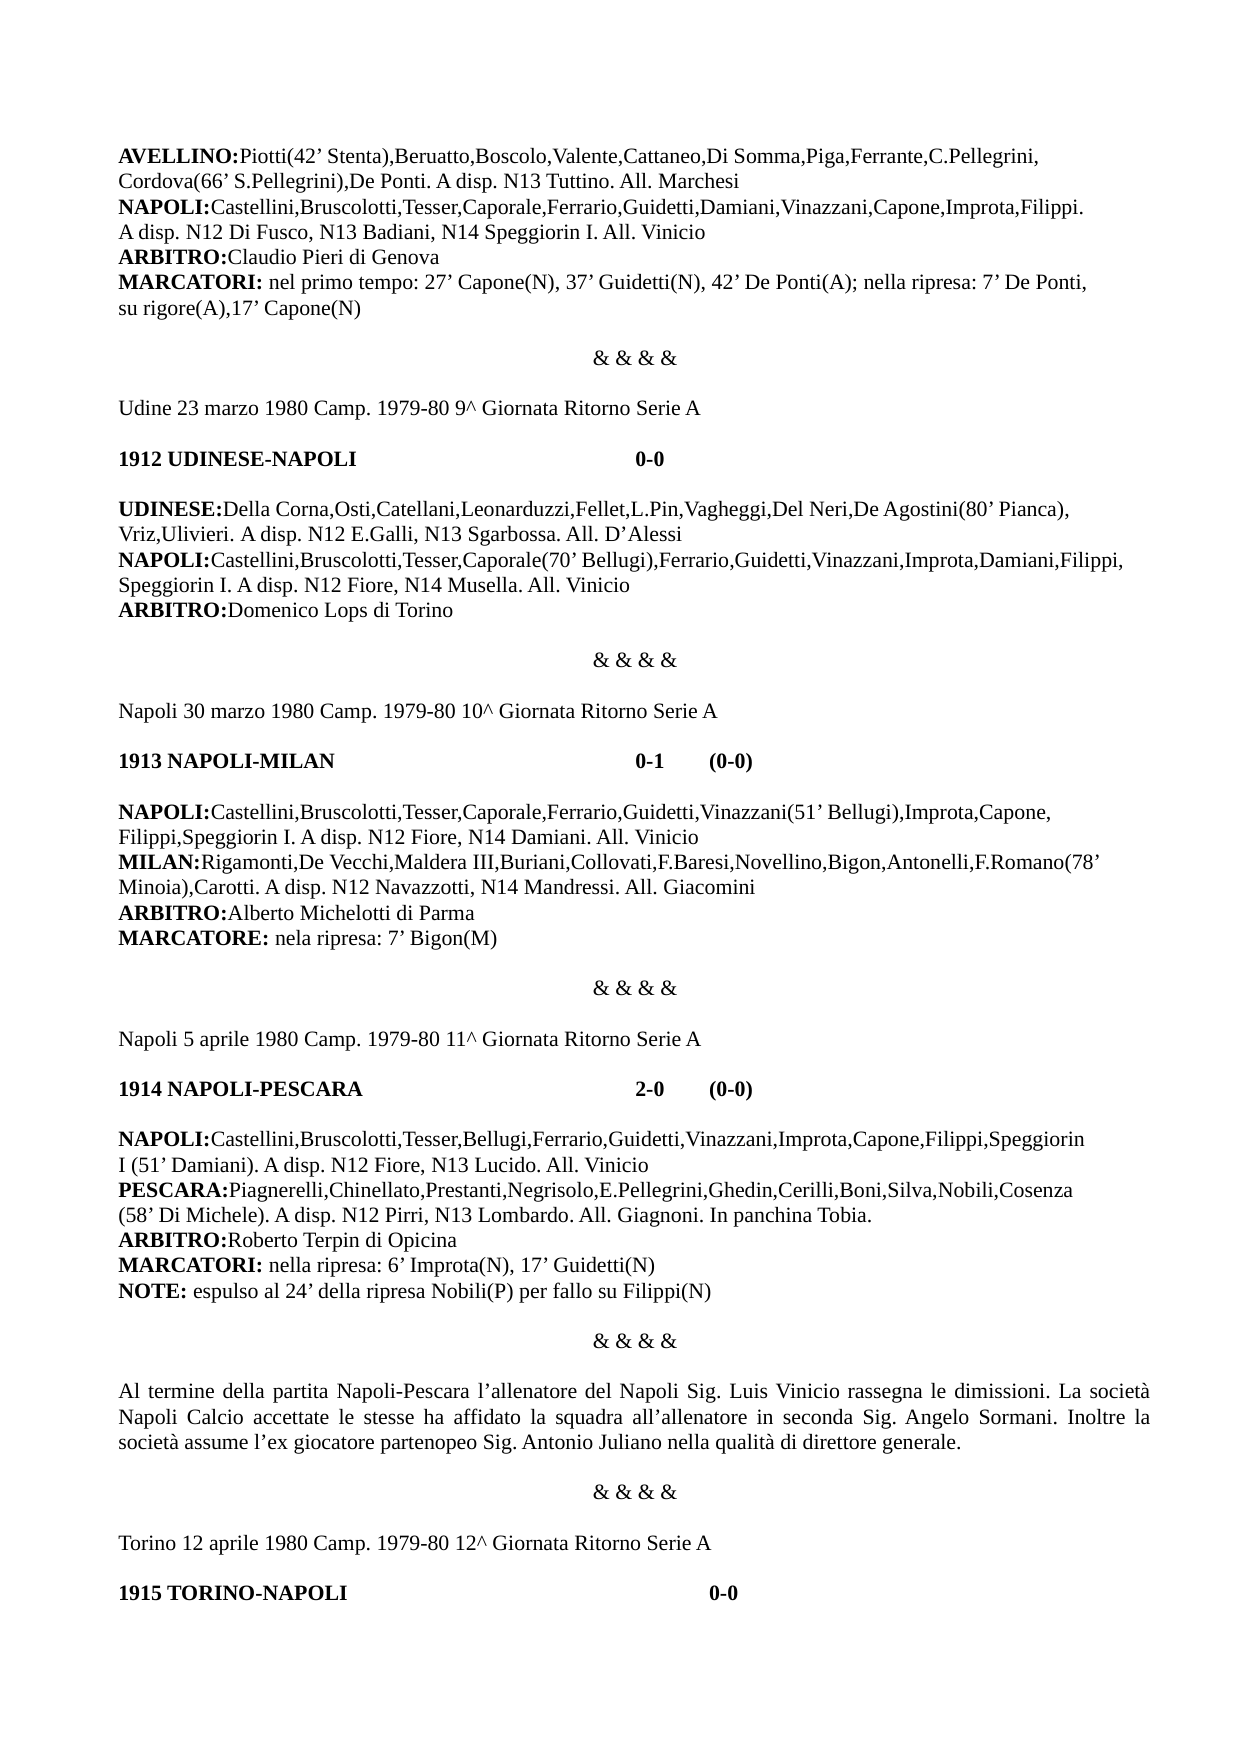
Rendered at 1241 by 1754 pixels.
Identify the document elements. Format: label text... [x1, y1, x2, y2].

text PESCARA:Piagnerelli,Chinellato,Prestanti,Negrisolo,E.Pellegrini,Ghedin,Cerilli,Boni,Silva,Nobili,Cosenza [118, 1177, 1152, 1202]
text & & & & [118, 1328, 1152, 1353]
text Speggiorin I. A disp. N12 Fiore, N14 Musella. All. Vinicio [118, 572, 1152, 597]
text AVELLINO:Piotti(42’ Stenta),Beruatto,Boscolo,Valente,Cattaneo,Di Somma,Piga,Ferrante,C.Pellegrini, [118, 143, 1152, 168]
text 1912 UDINESE-NAPOLI 0-0 [118, 446, 1152, 471]
text ARBITRO:Roberto Terpin di Opicina [118, 1227, 1152, 1252]
text Al termine della partita Napoli-Pescara l’allenatore del Napoli Sig. Luis Vinicio rassegna le dimissioni. La società Napoli Calcio accettate le stesse ha affidato la squadra all’allenatore in seconda Sig. Angelo Sormani. Inoltre la società assume l’ex giocatore partenopeo Sig. Antonio Juliano nella qualità di direttore generale. [118, 1378, 1152, 1454]
text & & & & [118, 345, 1152, 370]
text NAPOLI:Castellini,Bruscolotti,Tesser,Bellugi,Ferrario,Guidetti,Vinazzani,Improta,Capone,Filippi,Speggiorin [118, 1126, 1152, 1152]
text NAPOLI:Castellini,Bruscolotti,Tesser,Caporale,Ferrario,Guidetti,Damiani,Vinazzani,Capone,Improta,Filippi. [118, 194, 1152, 219]
text Cordova(66’ S.Pellegrini),De Ponti. A disp. N13 Tuttino. All. Marchesi [118, 168, 1152, 194]
text Minoia),Carotti. A disp. N12 Navazzotti, N14 Mandressi. All. Giacomini [118, 874, 1152, 899]
text & & & & [118, 975, 1152, 1000]
text ARBITRO:Claudio Pieri di Genova [118, 244, 1152, 269]
text ARBITRO:Domenico Lops di Torino [118, 597, 1152, 622]
text MARCATORI: nel primo tempo: 27’ Capone(N), 37’ Guidetti(N), 42’ De Ponti(A); nella ripresa: 7’ De Ponti, [118, 269, 1152, 294]
text NAPOLI:Castellini,Bruscolotti,Tesser,Caporale,Ferrario,Guidetti,Vinazzani(51’ Bellugi),Improta,Capone, [118, 799, 1152, 824]
text & & & & [118, 1479, 1152, 1504]
text 1913 NAPOLI-MILAN 0-1 (0-0) [118, 748, 1152, 773]
text Vriz,Ulivieri. A disp. N12 E.Galli, N13 Sgarbossa. All. D’Alessi [118, 521, 1152, 547]
text Torino 12 aprile 1980 Camp. 1979-80 12^ Giornata Ritorno Serie A [118, 1530, 1152, 1555]
text su rigore(A),17’ Capone(N) [118, 294, 1152, 320]
text MARCATORI: nella ripresa: 6’ Improta(N), 17’ Guidetti(N) [118, 1252, 1152, 1278]
text ARBITRO:Alberto Michelotti di Parma [118, 899, 1152, 925]
text & & & & [118, 647, 1152, 673]
text (58’ Di Michele). A disp. N12 Pirri, N13 Lombardo. All. Giagnoni. In panchina Tobia. [118, 1202, 1152, 1227]
text 1914 NAPOLI-PESCARA 2-0 (0-0) [118, 1076, 1152, 1101]
text Udine 23 marzo 1980 Camp. 1979-80 9^ Giornata Ritorno Serie A [118, 395, 1152, 421]
text I (51’ Damiani). A disp. N12 Fiore, N13 Lucido. All. Vinicio [118, 1152, 1152, 1177]
text Napoli 30 marzo 1980 Camp. 1979-80 10^ Giornata Ritorno Serie A [118, 698, 1152, 723]
text NOTE: espulso al 24’ della ripresa Nobili(P) per fallo su Filippi(N) [118, 1278, 1152, 1303]
text Napoli 5 aprile 1980 Camp. 1979-80 11^ Giornata Ritorno Serie A [118, 1026, 1152, 1051]
text Filippi,Speggiorin I. A disp. N12 Fiore, N14 Damiani. All. Vinicio [118, 824, 1152, 849]
text UDINESE:Della Corna,Osti,Catellani,Leonarduzzi,Fellet,L.Pin,Vagheggi,Del Neri,De Agostini(80’ Pianca), [118, 496, 1152, 521]
text A disp. N12 Di Fusco, N13 Badiani, N14 Speggiorin I. All. Vinicio [118, 219, 1152, 244]
text 1915 TORINO-NAPOLI 0-0 [118, 1580, 1152, 1605]
text MILAN:Rigamonti,De Vecchi,Maldera III,Buriani,Collovati,F.Baresi,Novellino,Bigon,Antonelli,F.Romano(78’ [118, 849, 1152, 874]
text NAPOLI:Castellini,Bruscolotti,Tesser,Caporale(70’ Bellugi),Ferrario,Guidetti,Vinazzani,Improta,Damiani,Filippi, [118, 547, 1152, 572]
text MARCATORE: nela ripresa: 7’ Bigon(M) [118, 925, 1152, 950]
